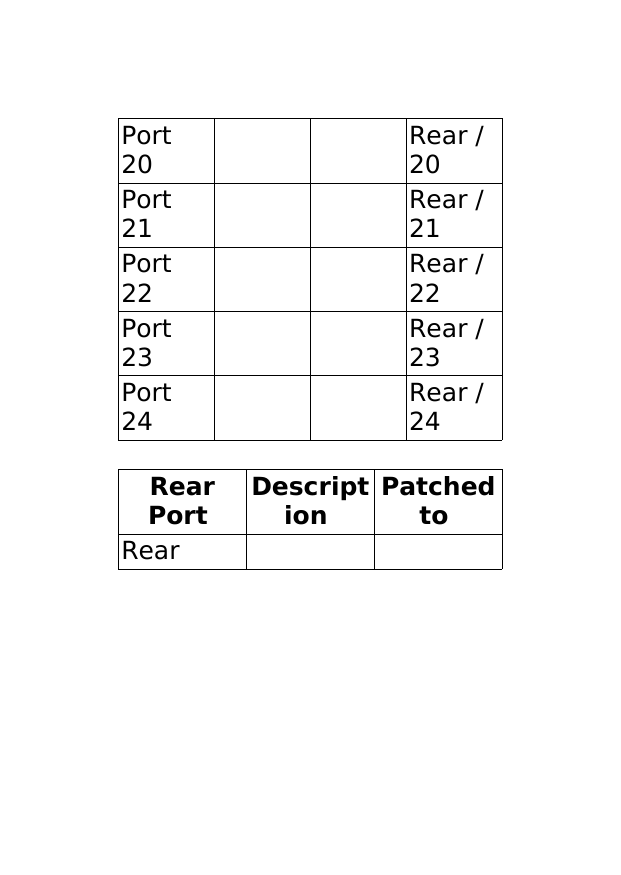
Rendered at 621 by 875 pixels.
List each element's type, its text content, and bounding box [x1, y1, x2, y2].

table_cell [311, 248, 406, 311]
table_cell [215, 248, 310, 311]
table_cell [311, 376, 406, 439]
table_cell Port 23 [119, 312, 214, 375]
table_header Rear Port [119, 470, 246, 533]
table_cell Rear / 20 [407, 119, 502, 182]
table_cell [311, 312, 406, 375]
table_cell [311, 184, 406, 247]
table_cell Port 24 [119, 376, 214, 439]
table_cell Port 21 [119, 184, 214, 247]
table_cell Port 22 [119, 248, 214, 311]
table_header Patched to [375, 470, 502, 533]
table_cell [375, 535, 502, 568]
table_cell Rear / 23 [407, 312, 502, 375]
table_cell [247, 535, 374, 568]
table_cell [215, 184, 310, 247]
table_cell [215, 376, 310, 439]
table_cell [215, 119, 310, 182]
table_cell Rear / 21 [407, 184, 502, 247]
table_cell Rear [119, 535, 246, 568]
table_header Description [247, 470, 374, 533]
table_cell Port 20 [119, 119, 214, 182]
table_cell Rear / 24 [407, 376, 502, 439]
table_cell [215, 312, 310, 375]
table_cell Rear / 22 [407, 248, 502, 311]
table_cell [311, 119, 406, 182]
